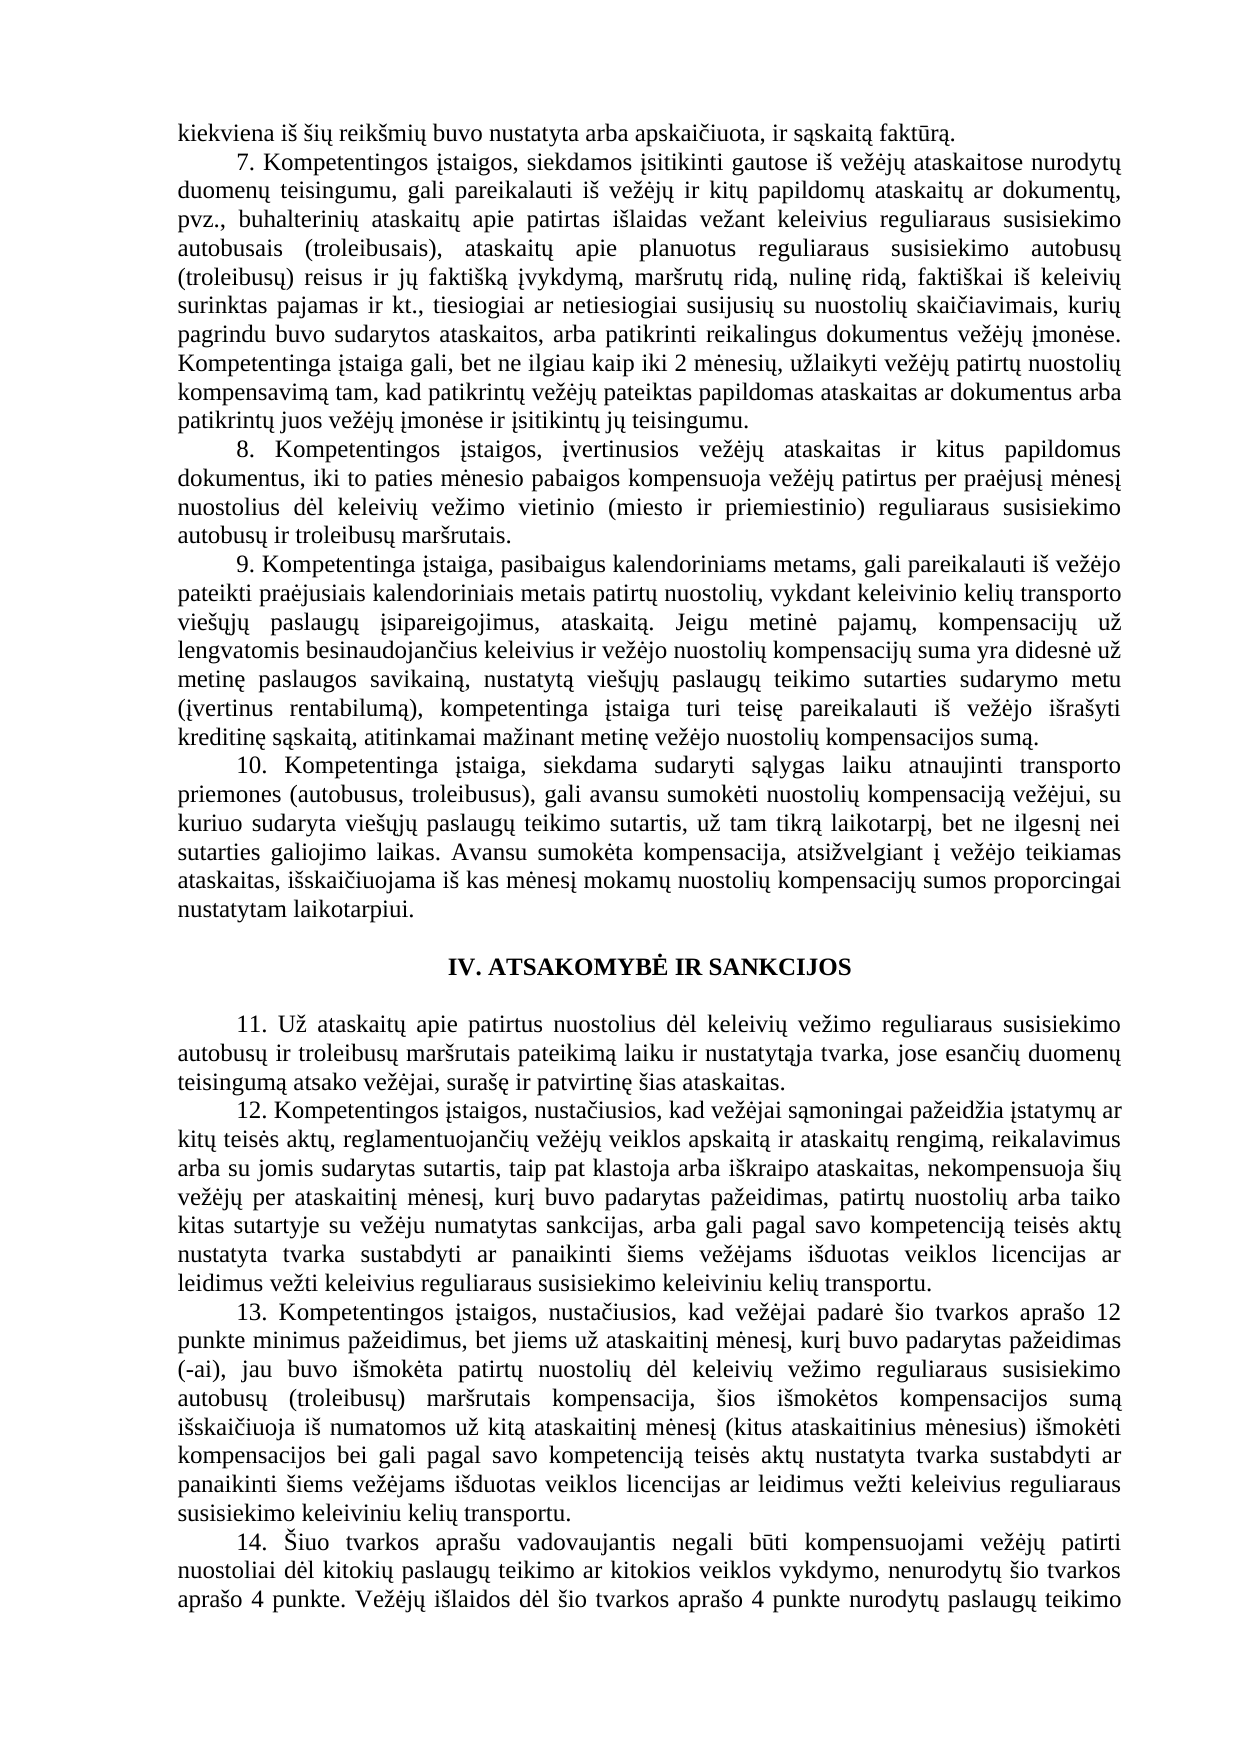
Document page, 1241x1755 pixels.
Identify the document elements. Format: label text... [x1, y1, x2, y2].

text IV. ATSAKOMYBĖ IR SANKCIJOS [177, 952, 1122, 981]
text 11. Už ataskaitų apie patirtus nuostolius dėl keleivių vežimo reguliaraus susisiekimo autobusų ir troleibusų maršrutais pateikimą laiku ir nustatytąja tvarka, jose esančių duomenų teisingumą atsako vežėjai, surašę ir patvirtinę šias ataskaitas. [177, 1009, 1122, 1096]
text 9. Kompetentinga įstaiga, pasibaigus kalendoriniams metams, gali pareikalauti iš vežėjo pateikti praėjusiais kalendoriniais metais patirtų nuostolių, vykdant keleivinio kelių transporto viešųjų paslaugų įsipareigojimus, ataskaitą. Jeigu metinė pajamų, kompensacijų už lengvatomis besinaudojančius keleivius ir vežėjo nuostolių kompensacijų suma yra didesnė už metinę paslaugos savikainą, nustatytą viešųjų paslaugų teikimo sutarties sudarymo metu (įvertinus rentabilumą), kompetentinga įstaiga turi teisę pareikalauti iš vežėjo išrašyti kreditinę sąskaitą, atitinkamai mažinant metinę vežėjo nuostolių kompensacijos sumą. [177, 549, 1122, 751]
text kiekviena iš šių reikšmių buvo nustatyta arba apskaičiuota, ir sąskaitą faktūrą. [177, 118, 1122, 147]
text 8. Kompetentingos įstaigos, įvertinusios vežėjų ataskaitas ir kitus papildomus dokumentus, iki to paties mėnesio pabaigos kompensuoja vežėjų patirtus per praėjusį mėnesį nuostolius dėl keleivių vežimo vietinio (miesto ir priemiestinio) reguliaraus susisiekimo autobusų ir troleibusų maršrutais. [177, 434, 1122, 549]
text 13. Kompetentingos įstaigos, nustačiusios, kad vežėjai padarė šio tvarkos aprašo 12 punkte minimus pažeidimus, bet jiems už ataskaitinį mėnesį, kurį buvo padarytas pažeidimas (-ai), jau buvo išmokėta patirtų nuostolių dėl keleivių vežimo reguliaraus susisiekimo autobusų (troleibusų) maršrutais kompensacija, šios išmokėtos kompensacijos sumą išskaičiuoja iš numatomos už kitą ataskaitinį mėnesį (kitus ataskaitinius mėnesius) išmokėti kompensacijos bei gali pagal savo kompetenciją teisės aktų nustatyta tvarka sustabdyti ar panaikinti šiems vežėjams išduotas veiklos licencijas ar leidimus vežti keleivius reguliaraus susisiekimo keleiviniu kelių transportu. [177, 1297, 1122, 1527]
text 14. Šiuo tvarkos aprašu vadovaujantis negali būti kompensuojami vežėjų patirti nuostoliai dėl kitokių paslaugų teikimo ar kitokios veiklos vykdymo, nenurodytų šio tvarkos aprašo 4 punkte. Vežėjų išlaidos dėl šio tvarkos aprašo 4 punkte nurodytų paslaugų teikimo [177, 1527, 1122, 1613]
text 10. Kompetentinga įstaiga, siekdama sudaryti sąlygas laiku atnaujinti transporto priemones (autobusus, troleibusus), gali avansu sumokėti nuostolių kompensaciją vežėjui, su kuriuo sudaryta viešųjų paslaugų teikimo sutartis, už tam tikrą laikotarpį, bet ne ilgesnį nei sutarties galiojimo laikas. Avansu sumokėta kompensacija, atsižvelgiant į vežėjo teikiamas ataskaitas, išskaičiuojama iš kas mėnesį mokamų nuostolių kompensacijų sumos proporcingai nustatytam laikotarpiui. [177, 751, 1122, 923]
text 12. Kompetentingos įstaigos, nustačiusios, kad vežėjai sąmoningai pažeidžia įstatymų ar kitų teisės aktų, reglamentuojančių vežėjų veiklos apskaitą ir ataskaitų rengimą, reikalavimus arba su jomis sudarytas sutartis, taip pat klastoja arba iškraipo ataskaitas, nekompensuoja šių vežėjų per ataskaitinį mėnesį, kurį buvo padarytas pažeidimas, patirtų nuostolių arba taiko kitas sutartyje su vežėju numatytas sankcijas, arba gali pagal savo kompetenciją teisės aktų nustatyta tvarka sustabdyti ar panaikinti šiems vežėjams išduotas veiklos licencijas ar leidimus vežti keleivius reguliaraus susisiekimo keleiviniu kelių transportu. [177, 1096, 1122, 1297]
text 7. Kompetentingos įstaigos, siekdamos įsitikinti gautose iš vežėjų ataskaitose nurodytų duomenų teisingumu, gali pareikalauti iš vežėjų ir kitų papildomų ataskaitų ar dokumentų, pvz., buhalterinių ataskaitų apie patirtas išlaidas vežant keleivius reguliaraus susisiekimo autobusais (troleibusais), ataskaitų apie planuotus reguliaraus susisiekimo autobusų (troleibusų) reisus ir jų faktišką įvykdymą, maršrutų ridą, nulinę ridą, faktiškai iš keleivių surinktas pajamas ir kt., tiesiogiai ar netiesiogiai susijusių su nuostolių skaičiavimais, kurių pagrindu buvo sudarytos ataskaitos, arba patikrinti reikalingus dokumentus vežėjų įmonėse. Kompetentinga įstaiga gali, bet ne ilgiau kaip iki 2 mėnesių, užlaikyti vežėjų patirtų nuostolių kompensavimą tam, kad patikrintų vežėjų pateiktas papildomas ataskaitas ar dokumentus arba patikrintų juos vežėjų įmonėse ir įsitikintų jų teisingumu. [177, 147, 1122, 434]
